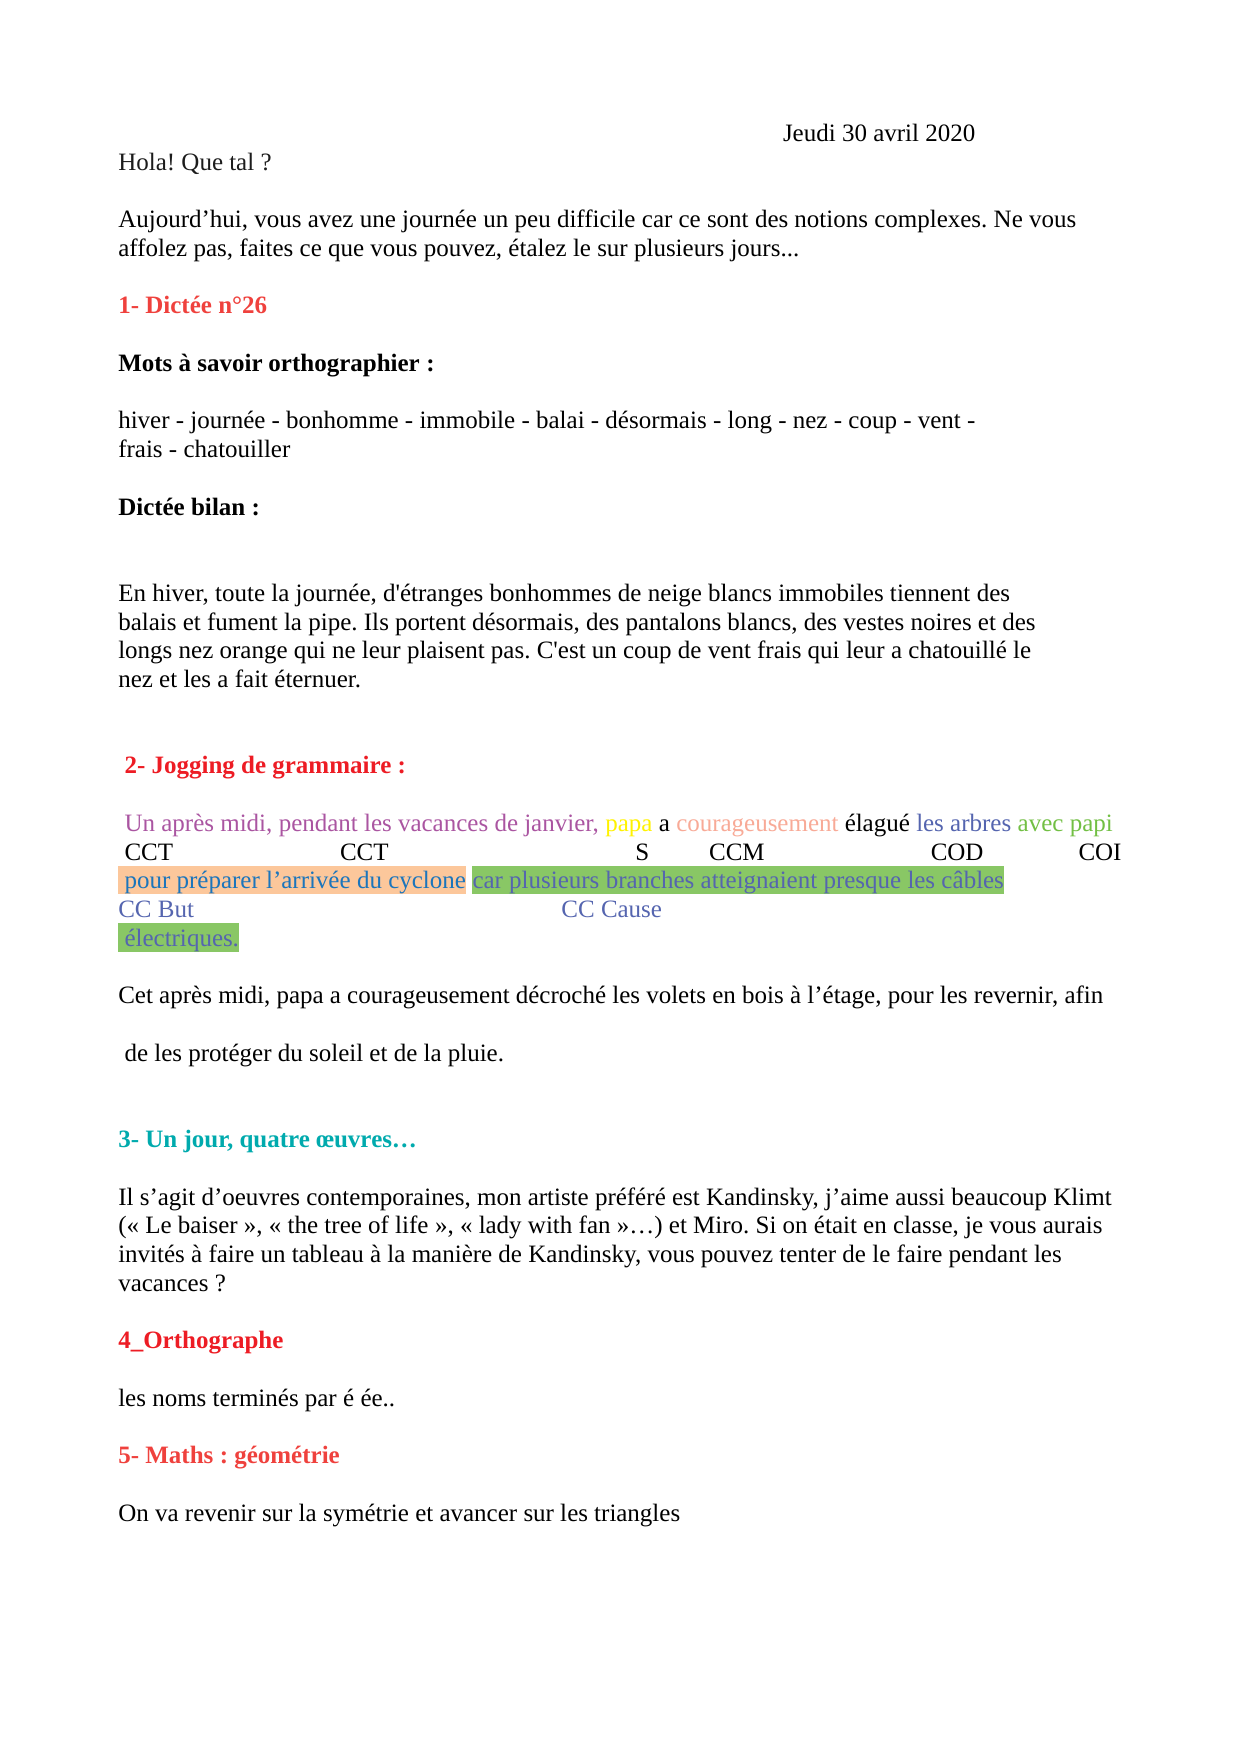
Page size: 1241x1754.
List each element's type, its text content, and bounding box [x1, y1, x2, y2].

text CCT CCT S CCM COD COI [118, 837, 1122, 866]
text de les protéger du soleil et de la pluie. [118, 1038, 1122, 1067]
text nez et les a fait éternuer. [118, 664, 1122, 693]
text CC But CC Cause [118, 894, 1122, 923]
text frais - chatouiller [118, 434, 1122, 463]
text 3- Un jour, quatre œuvres… [118, 1124, 1122, 1153]
text 1- Dictée n°26 [118, 291, 1122, 319]
text Il s’agit d’oeuvres contemporaines, mon artiste préféré est Kandinsky, j’aime aussi beaucoup Klimt (« Le baiser », « the tree of life », « lady with fan »…) et Miro. Si on était en classe, je vous aurais invités à faire un tableau à la manière de Kandinsky, vous pouvez tenter de le faire pendant les vacances ? [118, 1182, 1122, 1297]
text 2- Jogging de grammaire : [118, 751, 1122, 779]
text Cet après midi, papa a courageusement décroché les volets en bois à l’étage, pour les revernir, afin [118, 981, 1122, 1009]
text longs nez orange qui ne leur plaisent pas. C'est un coup de vent frais qui leur a chatouillé le [118, 636, 1122, 664]
text Hola! Que tal ? [118, 147, 1122, 176]
text pour préparer l’arrivée du cyclone car plusieurs branches atteignaient presque les câbles [118, 866, 1122, 894]
text balais et fument la pipe. Ils portent désormais, des pantalons blancs, des vestes noires et des [118, 607, 1122, 636]
text On va revenir sur la symétrie et avancer sur les triangles [118, 1498, 1122, 1527]
text Un après midi, pendant les vacances de janvier, papa a courageusement élagué les arbres avec papi [118, 808, 1122, 837]
text 4_Orthographe [118, 1326, 1122, 1354]
text les noms terminés par é ée.. [118, 1383, 1122, 1412]
text électriques. [118, 923, 1122, 952]
text hiver - journée - bonhomme - immobile - balai - désormais - long - nez - coup - vent - [118, 406, 1122, 434]
text Dictée bilan : [118, 492, 1122, 521]
text Mots à savoir orthographier : [118, 348, 1122, 377]
text En hiver, toute la journée, d'étranges bonhommes de neige blancs immobiles tiennent des [118, 578, 1122, 607]
text Aujourd’hui, vous avez une journée un peu difficile car ce sont des notions complexes. Ne vous affolez pas, faites ce que vous pouvez, étalez le sur plusieurs jours... [118, 204, 1122, 262]
text 5- Maths : géométrie [118, 1441, 1122, 1469]
text Jeudi 30 avril 2020 [118, 118, 1122, 147]
